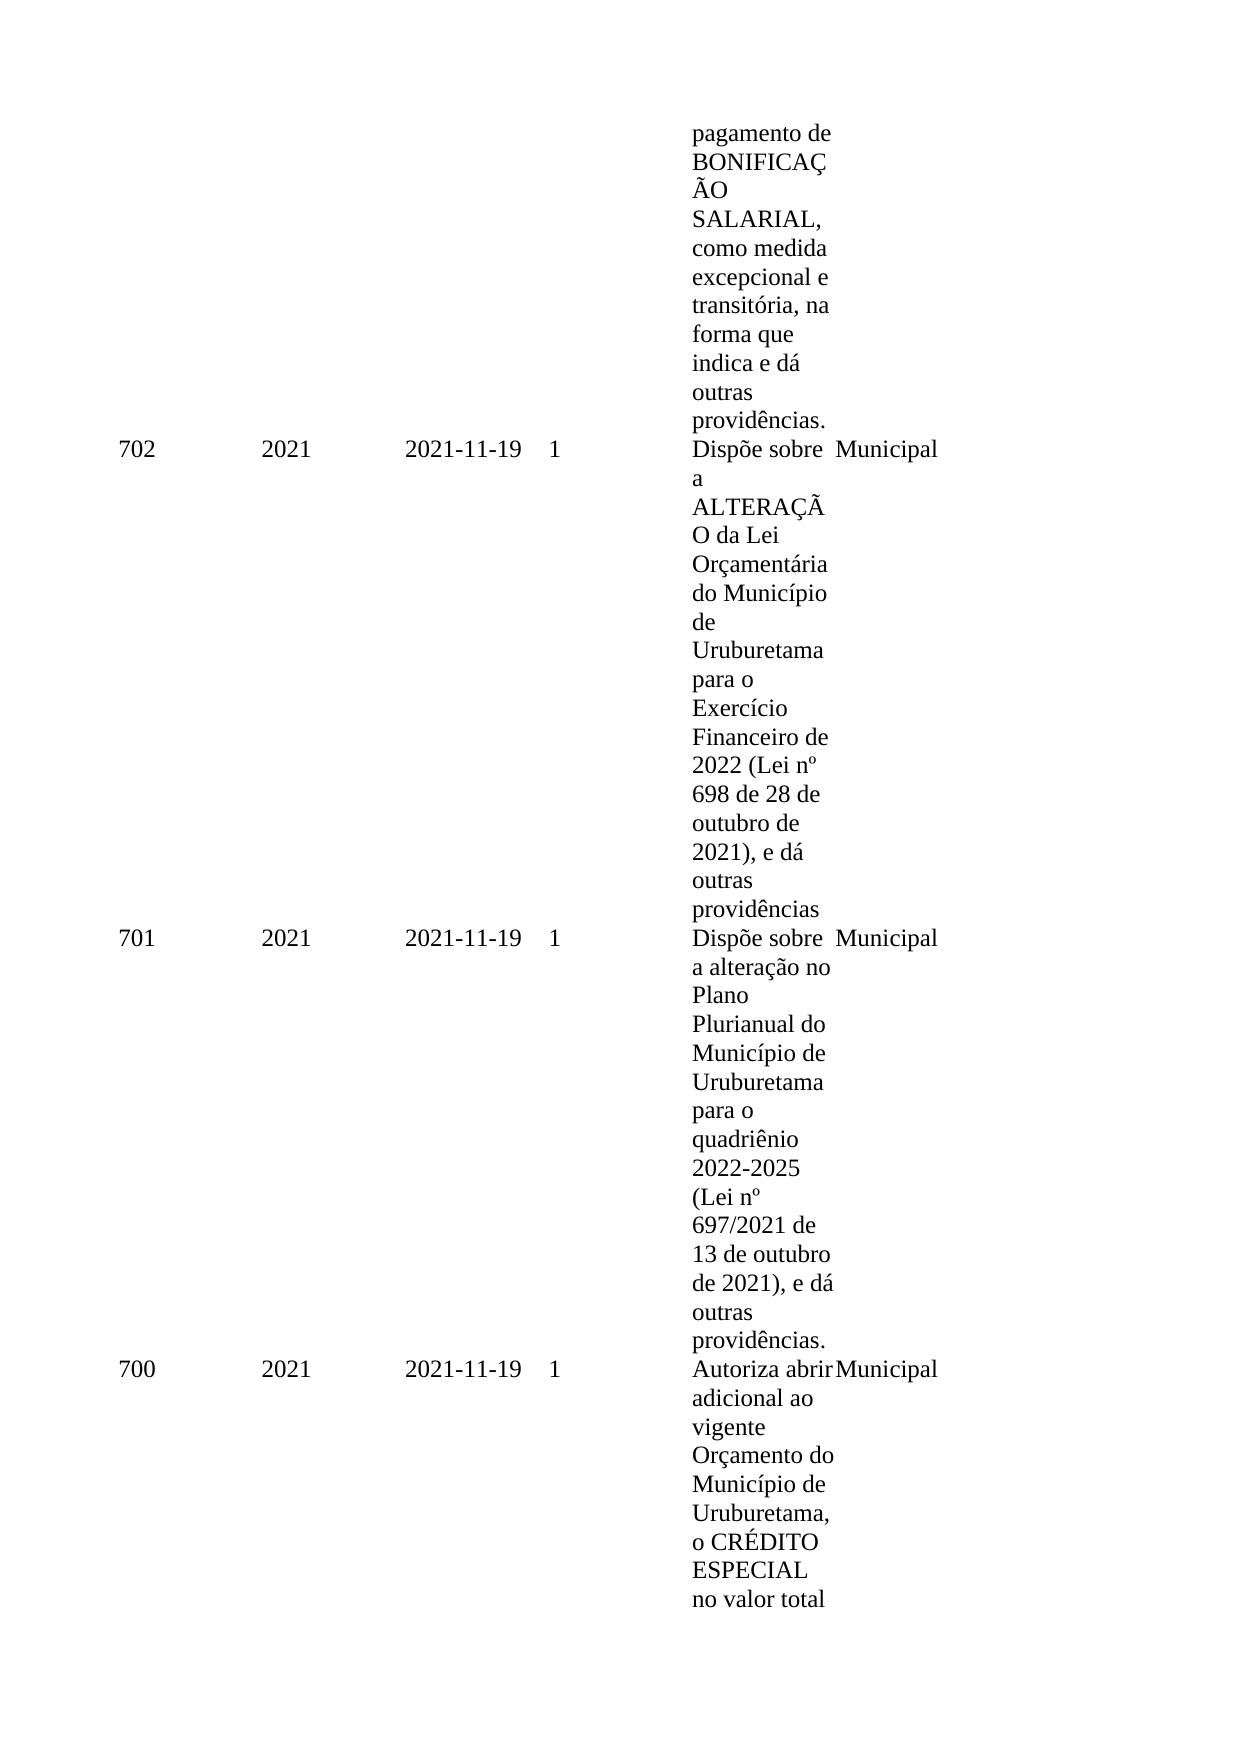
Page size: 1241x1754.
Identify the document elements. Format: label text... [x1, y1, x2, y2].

table_cell 701 [118, 923, 261, 1354]
table_cell Municipal [835, 434, 979, 923]
table_cell [979, 923, 1122, 1354]
table_cell pagamento de BONIFICAÇÃO SALARIAL, como medida excepcional e transitória, na forma que indica e dá outras providências. [692, 118, 835, 434]
table_cell 1 [548, 1354, 692, 1613]
table_cell 2021-11-19 [405, 1354, 548, 1613]
table_cell 700 [118, 1354, 261, 1613]
table_cell [118, 118, 261, 434]
table_cell 1 [548, 923, 692, 1354]
table_cell 2021 [261, 923, 405, 1354]
table_cell 2021 [261, 434, 405, 923]
table_cell Municipal [835, 1354, 979, 1613]
table_cell 2021-11-19 [405, 923, 548, 1354]
table_cell Dispõe sobre a ALTERAÇÃO da Lei Orçamentária do Município de Uruburetama para o Exercício Financeiro de 2022 (Lei nº 698 de 28 de outubro de 2021), e dá outras providências [692, 434, 835, 923]
table_cell 1 [548, 434, 692, 923]
table_cell [261, 118, 405, 434]
table_cell Autoriza abrir adicional ao vigente Orçamento do Município de Uruburetama, o CRÉDITO ESPECIAL no valor total [692, 1354, 835, 1613]
table_cell 702 [118, 434, 261, 923]
table_cell Dispõe sobre a alteração no Plano Plurianual do Município de Uruburetama para o quadriênio 2022-2025 (Lei nº 697/2021 de 13 de outubro de 2021), e dá outras providências. [692, 923, 835, 1354]
table_cell [979, 434, 1122, 923]
table_cell Municipal [835, 923, 979, 1354]
table_cell [405, 118, 548, 434]
table_cell 2021 [261, 1354, 405, 1613]
table_cell [979, 1354, 1122, 1613]
table_cell [548, 118, 692, 434]
table_cell 2021-11-19 [405, 434, 548, 923]
table_cell [835, 118, 979, 434]
table_cell [979, 118, 1122, 434]
